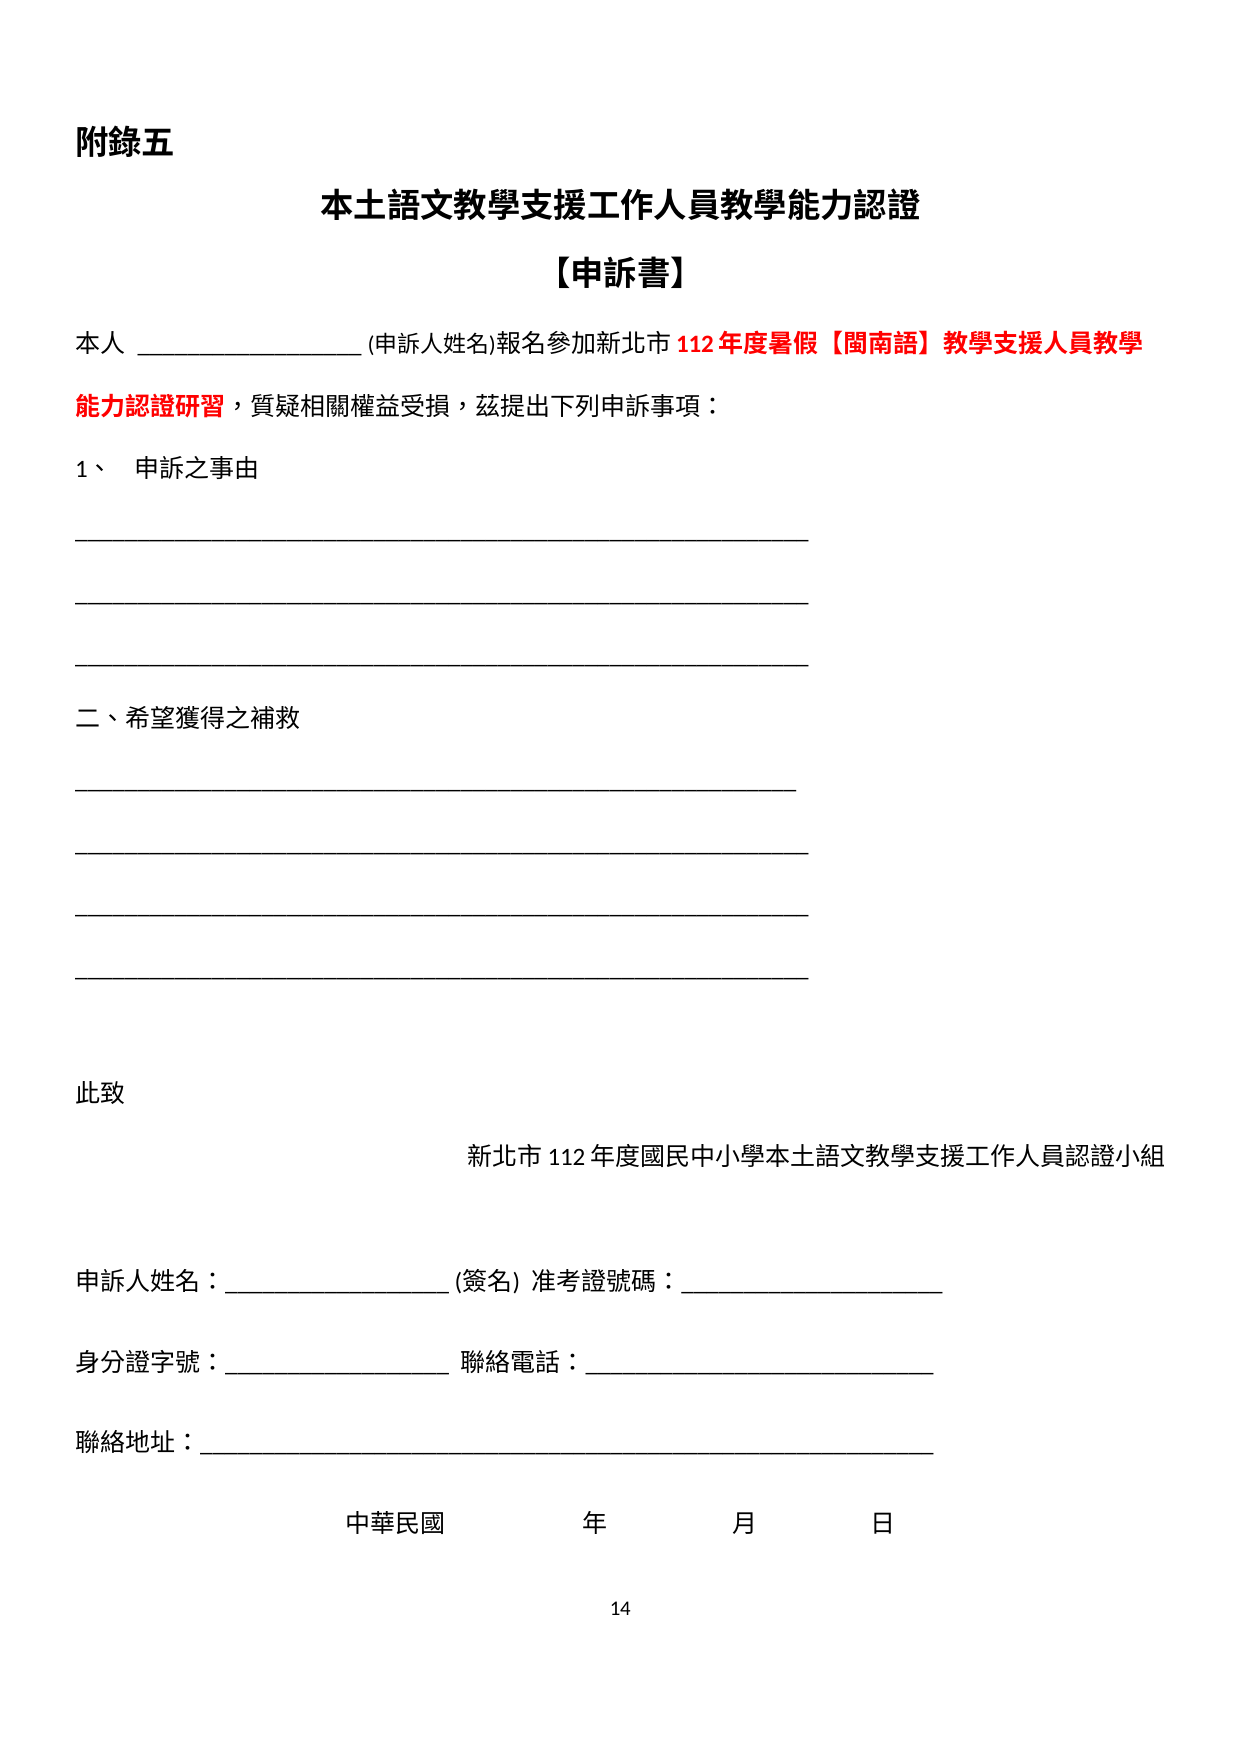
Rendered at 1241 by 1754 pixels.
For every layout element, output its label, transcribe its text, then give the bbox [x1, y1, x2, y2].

text 新北市112年度國民中小學本土語文教學支援工作人員認證小組 [75, 1113, 1165, 1175]
text __________________________________________________________ [75, 738, 1165, 800]
text ___________________________________________________________ [75, 613, 1165, 675]
list 申訴之事由 [75, 425, 1165, 488]
text 申訴人姓名：__________________ (簽名) 准考證號碼：_____________________ [75, 1238, 1165, 1300]
text ___________________________________________________________ [75, 800, 1165, 863]
text ___________________________________________________________ [75, 488, 1165, 550]
text 身分證字號：__________________ 聯絡電話：____________________________ [75, 1318, 1165, 1381]
text ___________________________________________________________ [75, 863, 1165, 925]
subtitle 本土語文教學支援工作人員教學能力認證 [75, 176, 1165, 228]
text ___________________________________________________________ [75, 550, 1165, 613]
text ___________________________________________________________ [75, 925, 1165, 988]
text 本人 __________________ (申訴人姓名)報名參加新北市112年度暑假【閩南語】教學支援人員教學能力認證研習，質疑相關權益受損，茲提出下列申訴事項： [75, 300, 1167, 425]
text 此致 [75, 1050, 1165, 1113]
subtitle 附錄五 [75, 99, 1165, 161]
text 中華民國 年 月 日 [75, 1480, 1165, 1542]
subtitle 【申訴書】 [75, 243, 1165, 295]
text 聯絡地址：___________________________________________________________ [75, 1399, 1165, 1462]
text 二、希望獲得之補救 [75, 675, 1165, 738]
